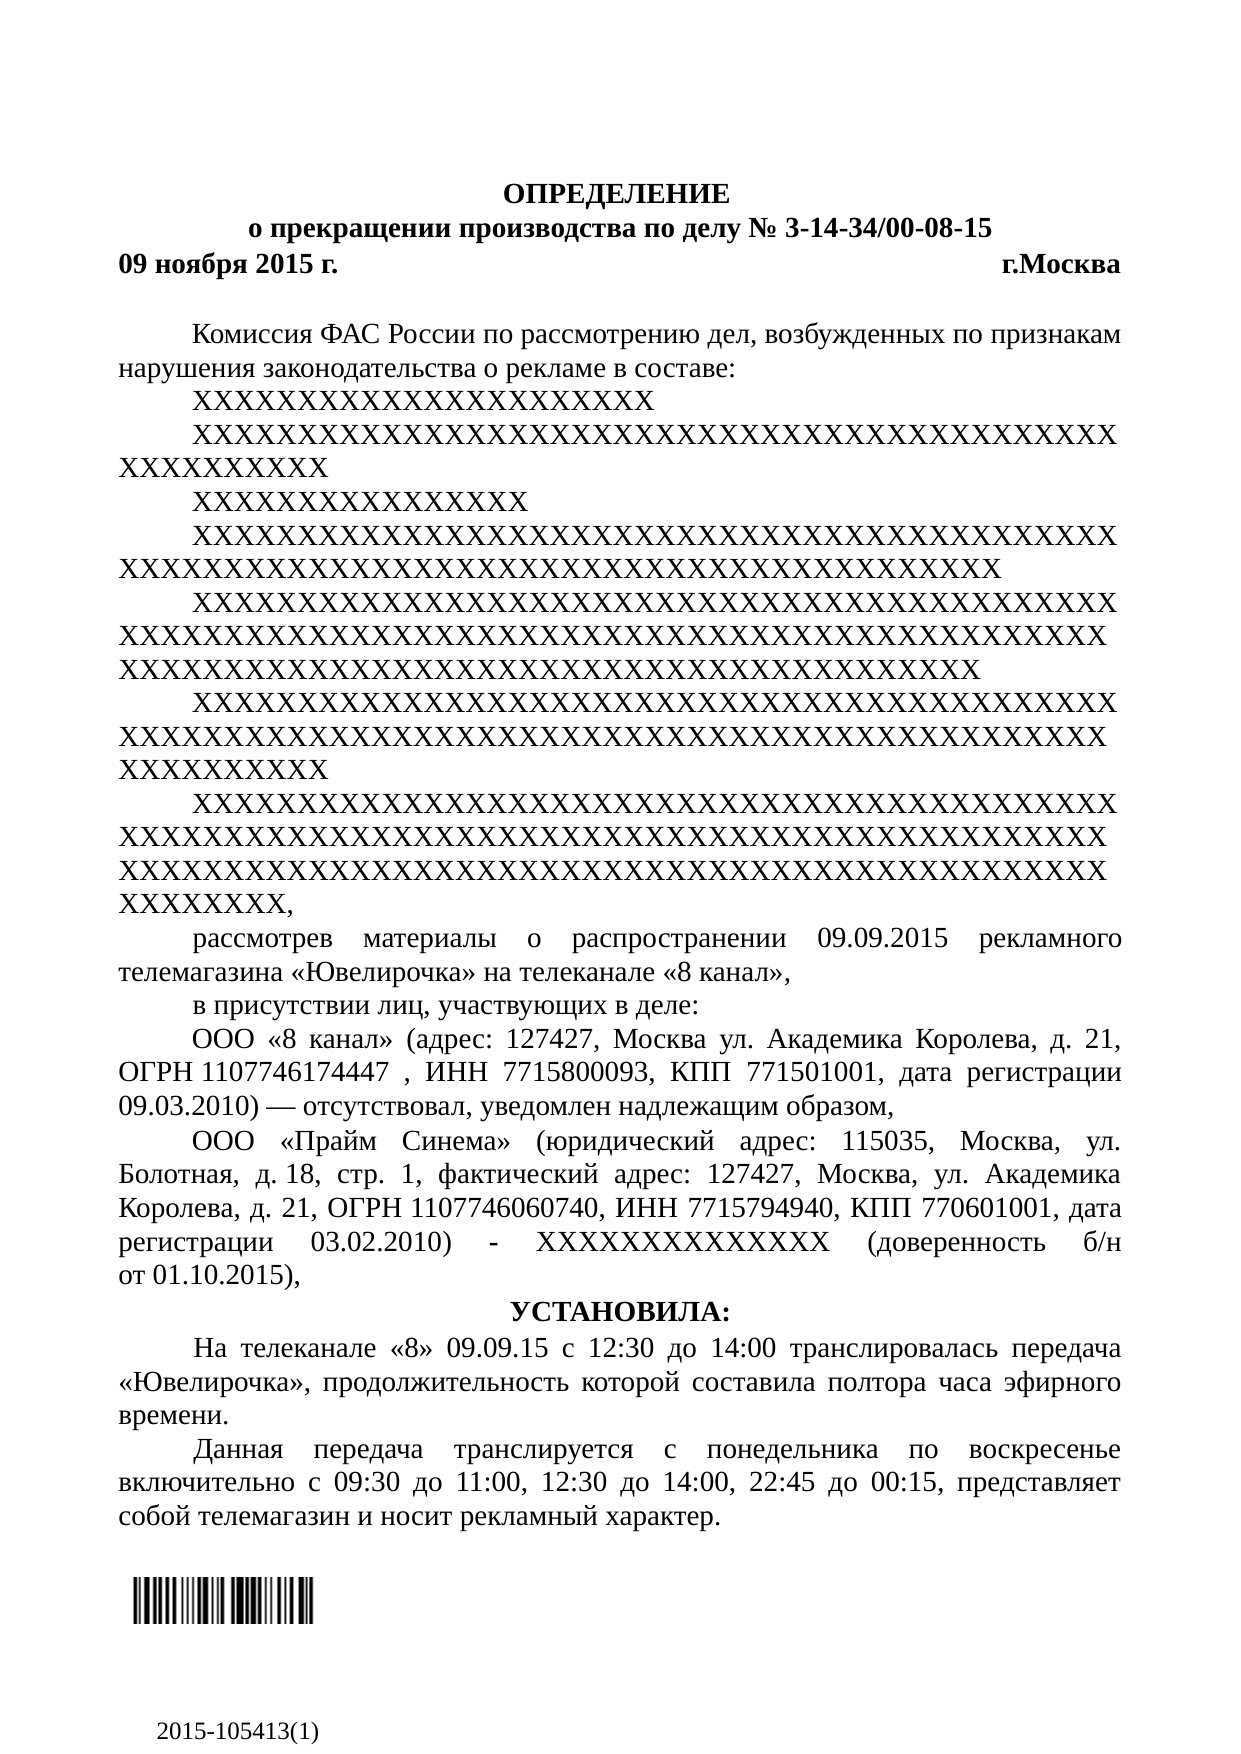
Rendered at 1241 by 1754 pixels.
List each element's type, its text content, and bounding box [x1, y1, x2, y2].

text XXXXXXXXXXXXXXXXXXXXXXXXXXXXXXXXXXXXXXXXXXXXXXXXXXXXXXXXXXXXXXXXXXXXXXXXXXXXXXXXXXXXXXXXXXXXXXXXXXXXX [118, 685, 1122, 786]
text XXXXXXXXXXXXXXXXXXXXXXXXXXXXXXXXXXXXXXXXXXXXXXXXXXXXXX [118, 417, 1122, 484]
text XXXXXXXXXXXXXXXX [118, 484, 1122, 518]
text XXXXXXXXXXXXXXXXXXXXXXXXXXXXXXXXXXXXXXXXXXXXXXXXXXXXXXXXXXXXXXXXXXXXXXXXXXXXXXXXXXXXXXXXXXXXXXXXXXXXXXXXXXXXXXXXXXXXXXXXXXXXXXXXXXXXXXXXXXXXXXXXXX, [118, 786, 1122, 920]
text ООО «Прайм Синема» (юридический адрес: 115035, Москва, ул. Болотная, д. 18, стр. 1, фактический адрес: 127427, Москва, ул. Академика Королева, д. 21, ОГРН 1107746060740, ИНН 7715794940, КПП 770601001, дата регистрации 03.02.2010) - XXXXXXXXXXXXXX (доверенность б/н от 01.10.2015), [118, 1123, 1122, 1291]
text XXXXXXXXXXXXXXXXXXXXXX [118, 383, 1122, 417]
text УСТАНОВИЛА: [118, 1294, 1122, 1327]
picture [118, 1577, 331, 1624]
text Комиссия ФАС России по рассмотрению дел, возбужденных по признакам нарушения законодательства о рекламе в составе: [118, 316, 1122, 383]
text о прекращении производства по делу № 3-14-34/00-08-15 [118, 210, 1122, 243]
text в присутствии лиц, участвующих в деле: [118, 987, 1122, 1021]
text Данная передача транслируется с понедельника по воскресенье включительно с 09:30 до 11:00, 12:30 до 14:00, 22:45 до 00:15, представляет собой телемагазин и носит рекламный характер. [118, 1431, 1122, 1531]
text 09 ноября 2015 г. г.Москва [118, 246, 1122, 280]
text На телеканале «8» 09.09.15 с 12:30 до 14:00 транслировалась передача «Ювелирочка», продолжительность которой составила полтора часа эфирного времени. [118, 1330, 1122, 1431]
text рассмотрев материалы о распространении 09.09.2015 рекламного телемагазина «Ювелирочка» на телеканале «8 канал», [118, 920, 1122, 987]
text ООО «8 канал» (адрес: 127427, Москва ул. Академика Королева, д. 21, ОГРН 1107746174447 , ИНН 7715800093, КПП 771501001, дата регистрации 09.03.2010) — отсутствовал, уведомлен надлежащим образом, [118, 1021, 1122, 1121]
text XXXXXXXXXXXXXXXXXXXXXXXXXXXXXXXXXXXXXXXXXXXXXXXXXXXXXXXXXXXXXXXXXXXXXXXXXXXXXXXXXXXXXXXXXXXXXXXXXXXXXXXXXXXXXXXXXXXXXXXXXXXXXXXXXXXX [118, 585, 1122, 685]
text XXXXXXXXXXXXXXXXXXXXXXXXXXXXXXXXXXXXXXXXXXXXXXXXXXXXXXXXXXXXXXXXXXXXXXXXXXXXXXXXXXXXXX [118, 518, 1122, 585]
text ОПРЕДЕЛЕНИЕ [118, 176, 1122, 210]
